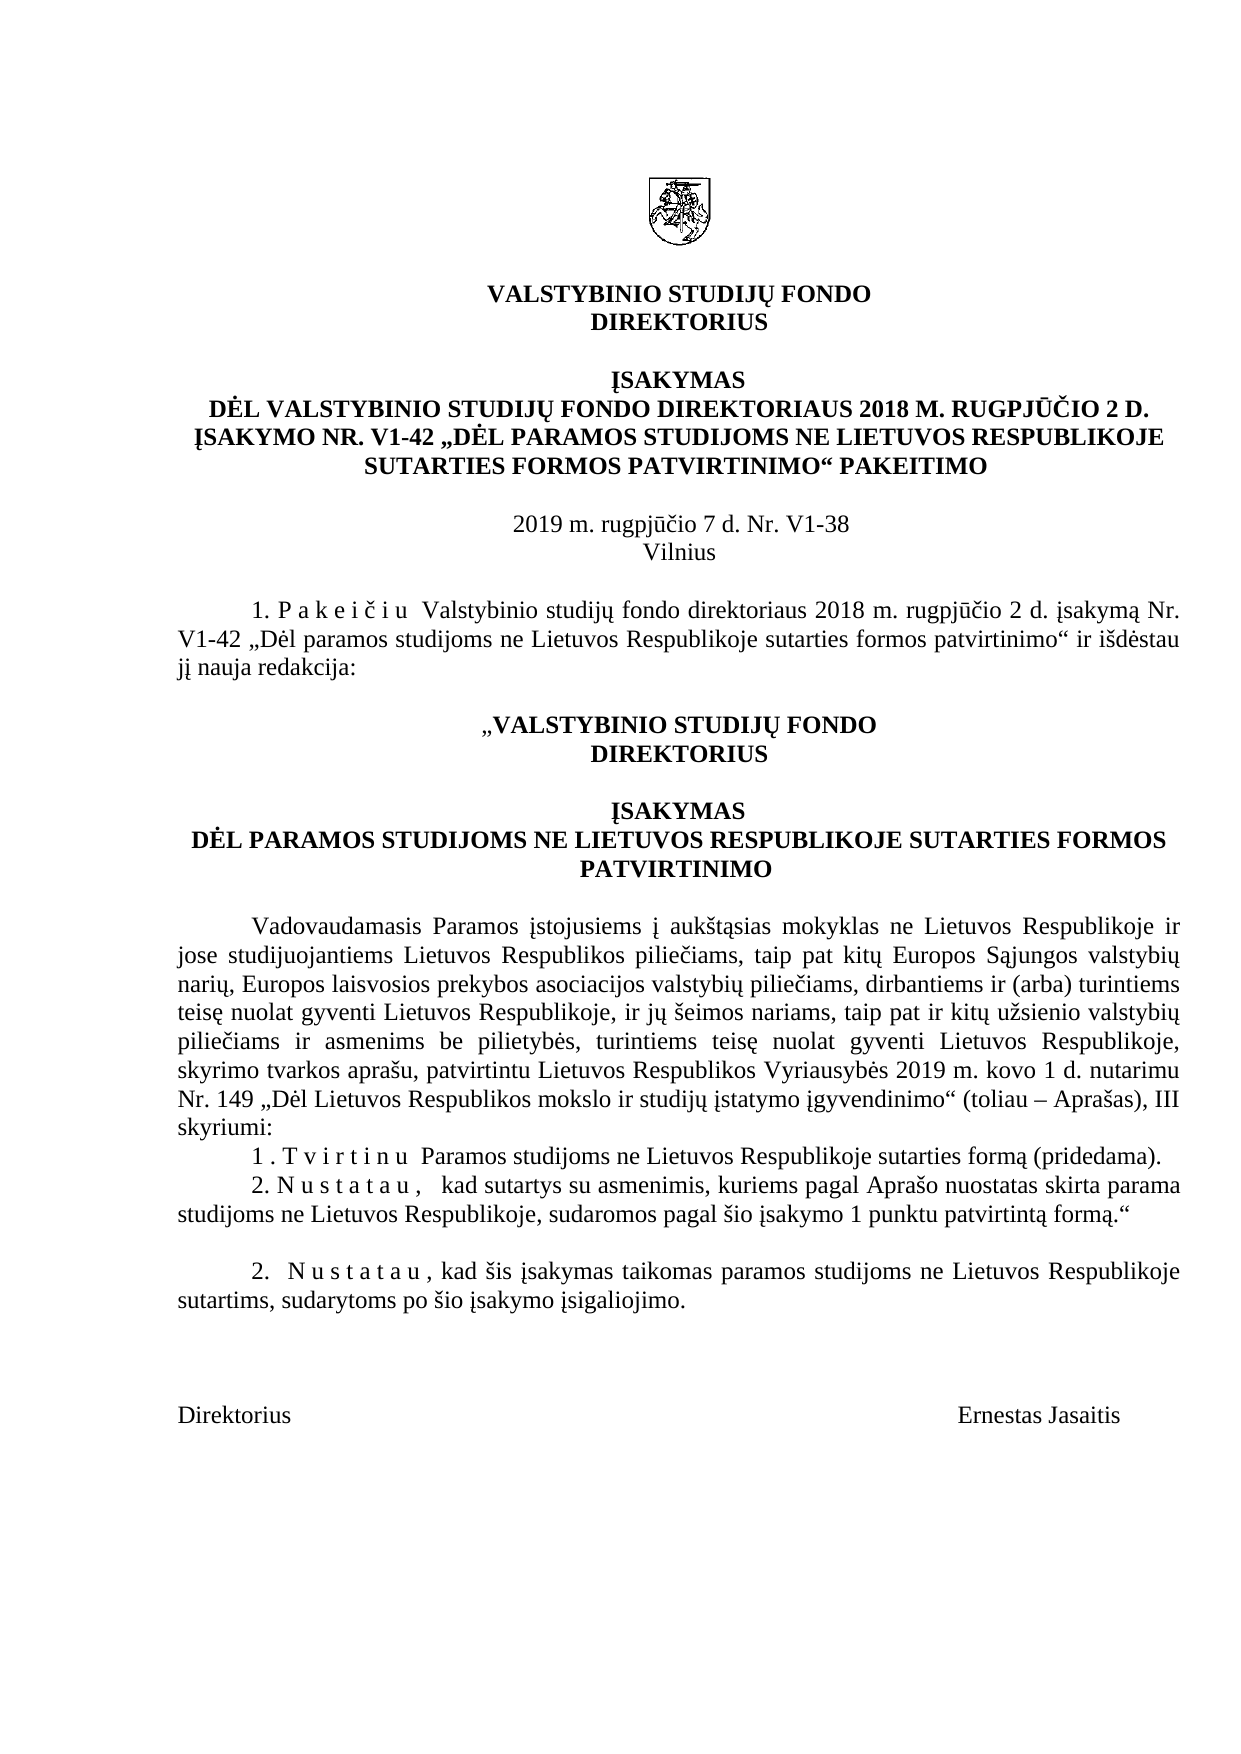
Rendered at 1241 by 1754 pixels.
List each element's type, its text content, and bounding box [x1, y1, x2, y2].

text 2. Nustatau, kad šis įsakymas taikomas paramos studijoms ne Lietuvos Respublikoje sutartims, sudarytoms po šio įsakymo įsigaliojimo. [177, 1256, 1181, 1314]
text direktorius [177, 307, 1181, 336]
text 1. Pakeičiu Valstybinio studijų fondo direktoriaus 2018 m. rugpjūčio 2 d. įsakymą Nr. V1-42 „Dėl paramos studijoms ne Lietuvos Respublikoje sutarties formos patvirtinimo“ ir išdėstau jį nauja redakcija: [177, 595, 1181, 681]
text DĖL PARAMOS STUDIJOMS ne lietuvos respublikoje SUTARTIES FORMOS PATVIRTINIMO [177, 825, 1181, 882]
text „valstybinio studijų fondo [177, 710, 1181, 739]
text 2019 m. rugpjūčio 7 d. Nr. V1-38 [177, 509, 1181, 537]
text 2. Nustatau, kad sutartys su asmenimis, kuriems pagal Aprašo nuostatas skirta parama studijoms ne Lietuvos Respublikoje, sudaromos pagal šio įsakymo 1 punktu patvirtintą formą.“ [177, 1170, 1181, 1227]
text direktorius [177, 739, 1181, 767]
text DĖL VALSTYBINIO STUDIJŲ FONDO DIREKTORIAUS 2018 M. RUGPJŪČIO 2 D. ĮSAKYMO NR. V1-42 „DĖL PARAMOS STUDIJOMS ne lietuvos respublikoje SUTARTIES FORMOS PATVIRTINIMO“ PAKEITIMO [177, 394, 1181, 480]
text Direktorius Ernestas Jasaitis [177, 1400, 1180, 1429]
text ĮSAKYMAS [177, 365, 1181, 394]
text 1.Tvirtinu Paramos studijoms ne Lietuvos Respublikoje sutarties formą (pridedama). [177, 1141, 1181, 1170]
text Vadovaudamasis Paramos įstojusiems į aukštąsias mokyklas ne Lietuvos Respublikoje ir jose studijuojantiems Lietuvos Respublikos piliečiams, taip pat kitų Europos Sąjungos valstybių narių, Europos laisvosios prekybos asociacijos valstybių piliečiams, dirbantiems ir (arba) turintiems teisę nuolat gyventi Lietuvos Respublikoje, ir jų šeimos nariams, taip pat ir kitų užsienio valstybių piliečiams ir asmenims be pilietybės, turintiems teisę nuolat gyventi Lietuvos Respublikoje, skyrimo tvarkos aprašu, patvirtintu Lietuvos Respublikos Vyriausybės 2019 m. kovo 1 d. nutarimu Nr. 149 „Dėl Lietuvos Respublikos mokslo ir studijų įstatymo įgyvendinimo“ (toliau – Aprašas), III skyriumi: [177, 911, 1181, 1141]
text ĮSAKYMAS [177, 796, 1181, 825]
text Vilnius [177, 537, 1181, 566]
text valstybinio studijų fondo [177, 279, 1181, 307]
